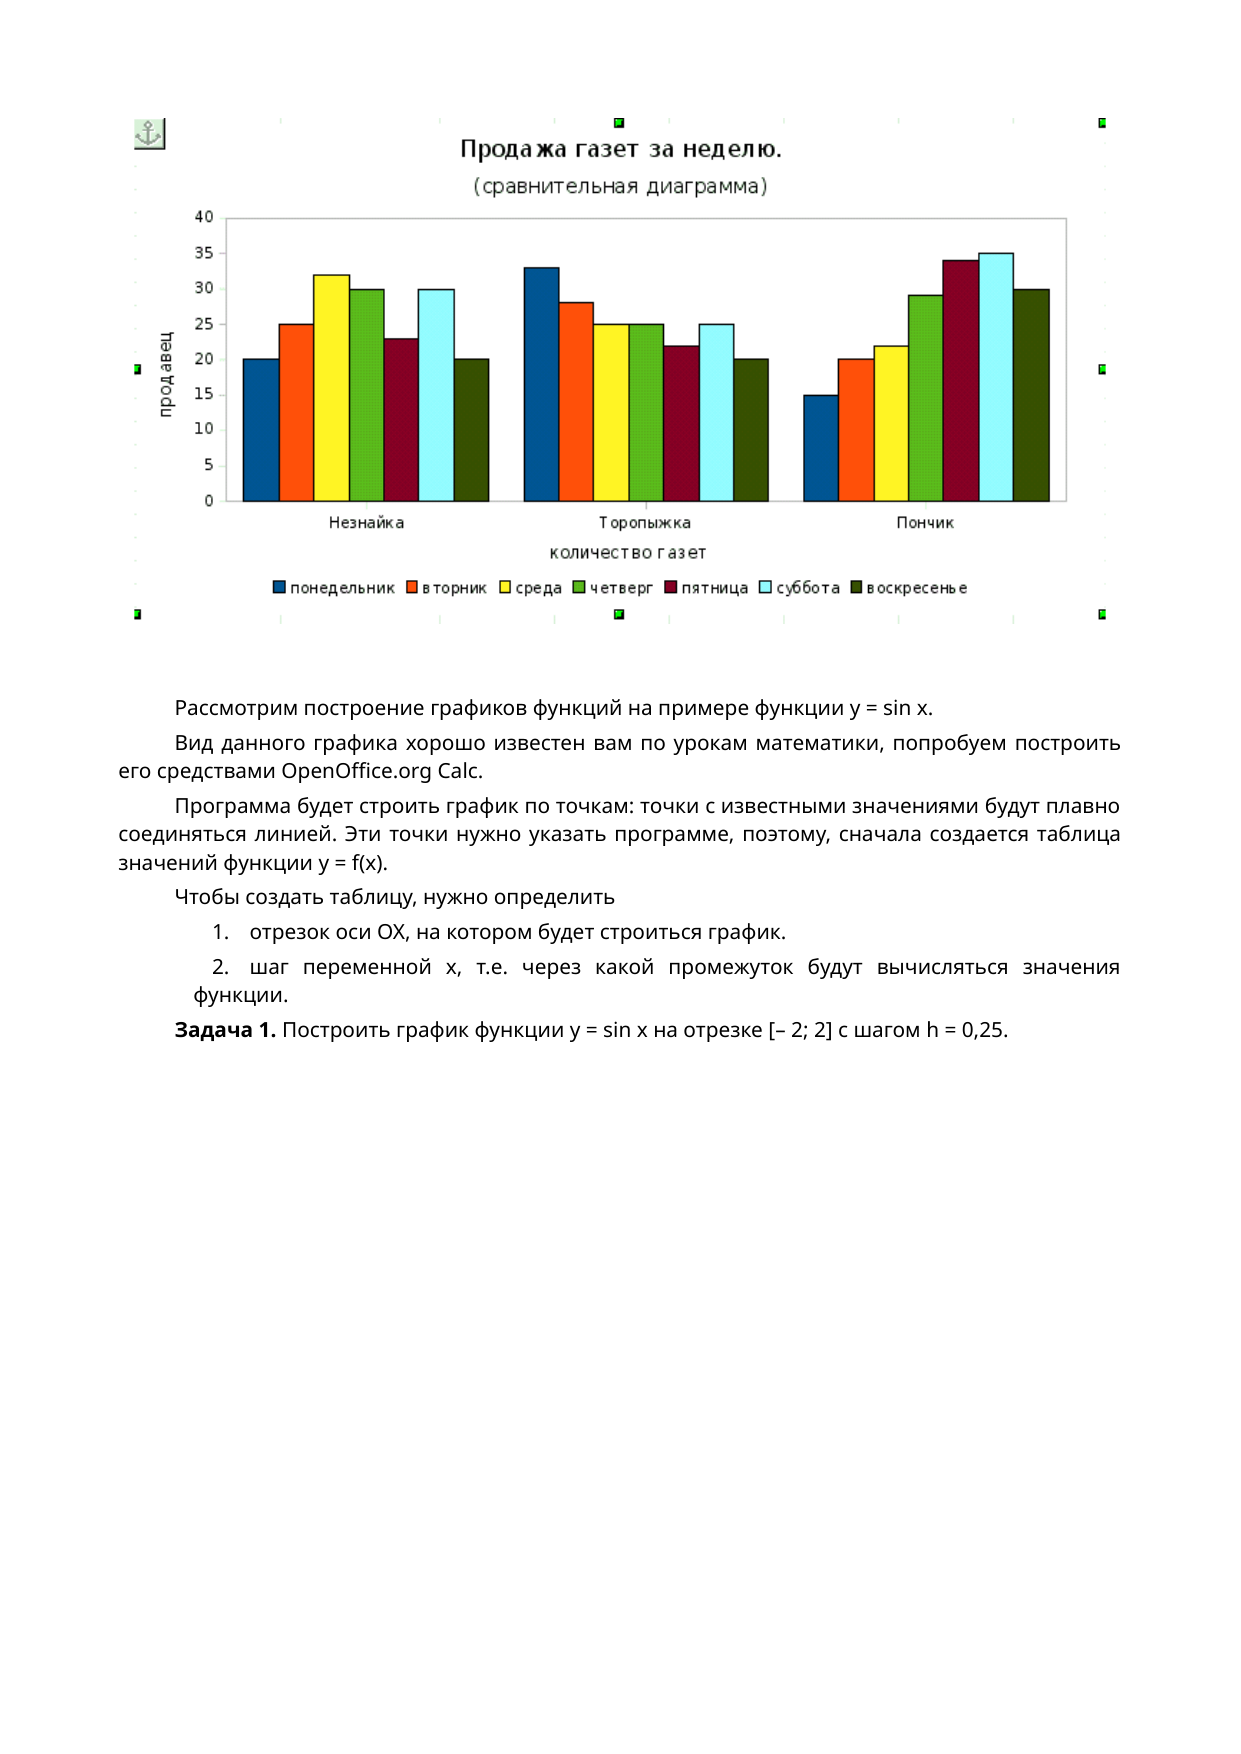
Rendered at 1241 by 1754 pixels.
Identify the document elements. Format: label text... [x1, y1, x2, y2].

text Вид данного графика хорошо известен вам по урокам математики, попробуем построить его средствами OpenOffice.org Calc. [118, 728, 1122, 785]
list отрезок оси ОХ, на котором будет строиться график. [156, 917, 1122, 946]
text Чтобы создать таблицу, нужно определить [118, 882, 1122, 911]
text Задача 1. Построить график функции у = sin x на отрезке [– 2; 2] с шагом h = 0,25. [118, 1015, 1122, 1043]
picture [134, 118, 1106, 624]
list шаг переменной х, т.е. через какой промежуток будут вычисляться значения функции. [156, 952, 1122, 1009]
text Рассмотрим построение графиков функций на примере функции у = sin x. [118, 693, 1122, 722]
text Программа будет строить график по точкам: точки с известными значениями будут плавно соединяться линией. Эти точки нужно указать программе, поэтому, сначала создается таблица значений функции у = f(х). [118, 791, 1122, 876]
